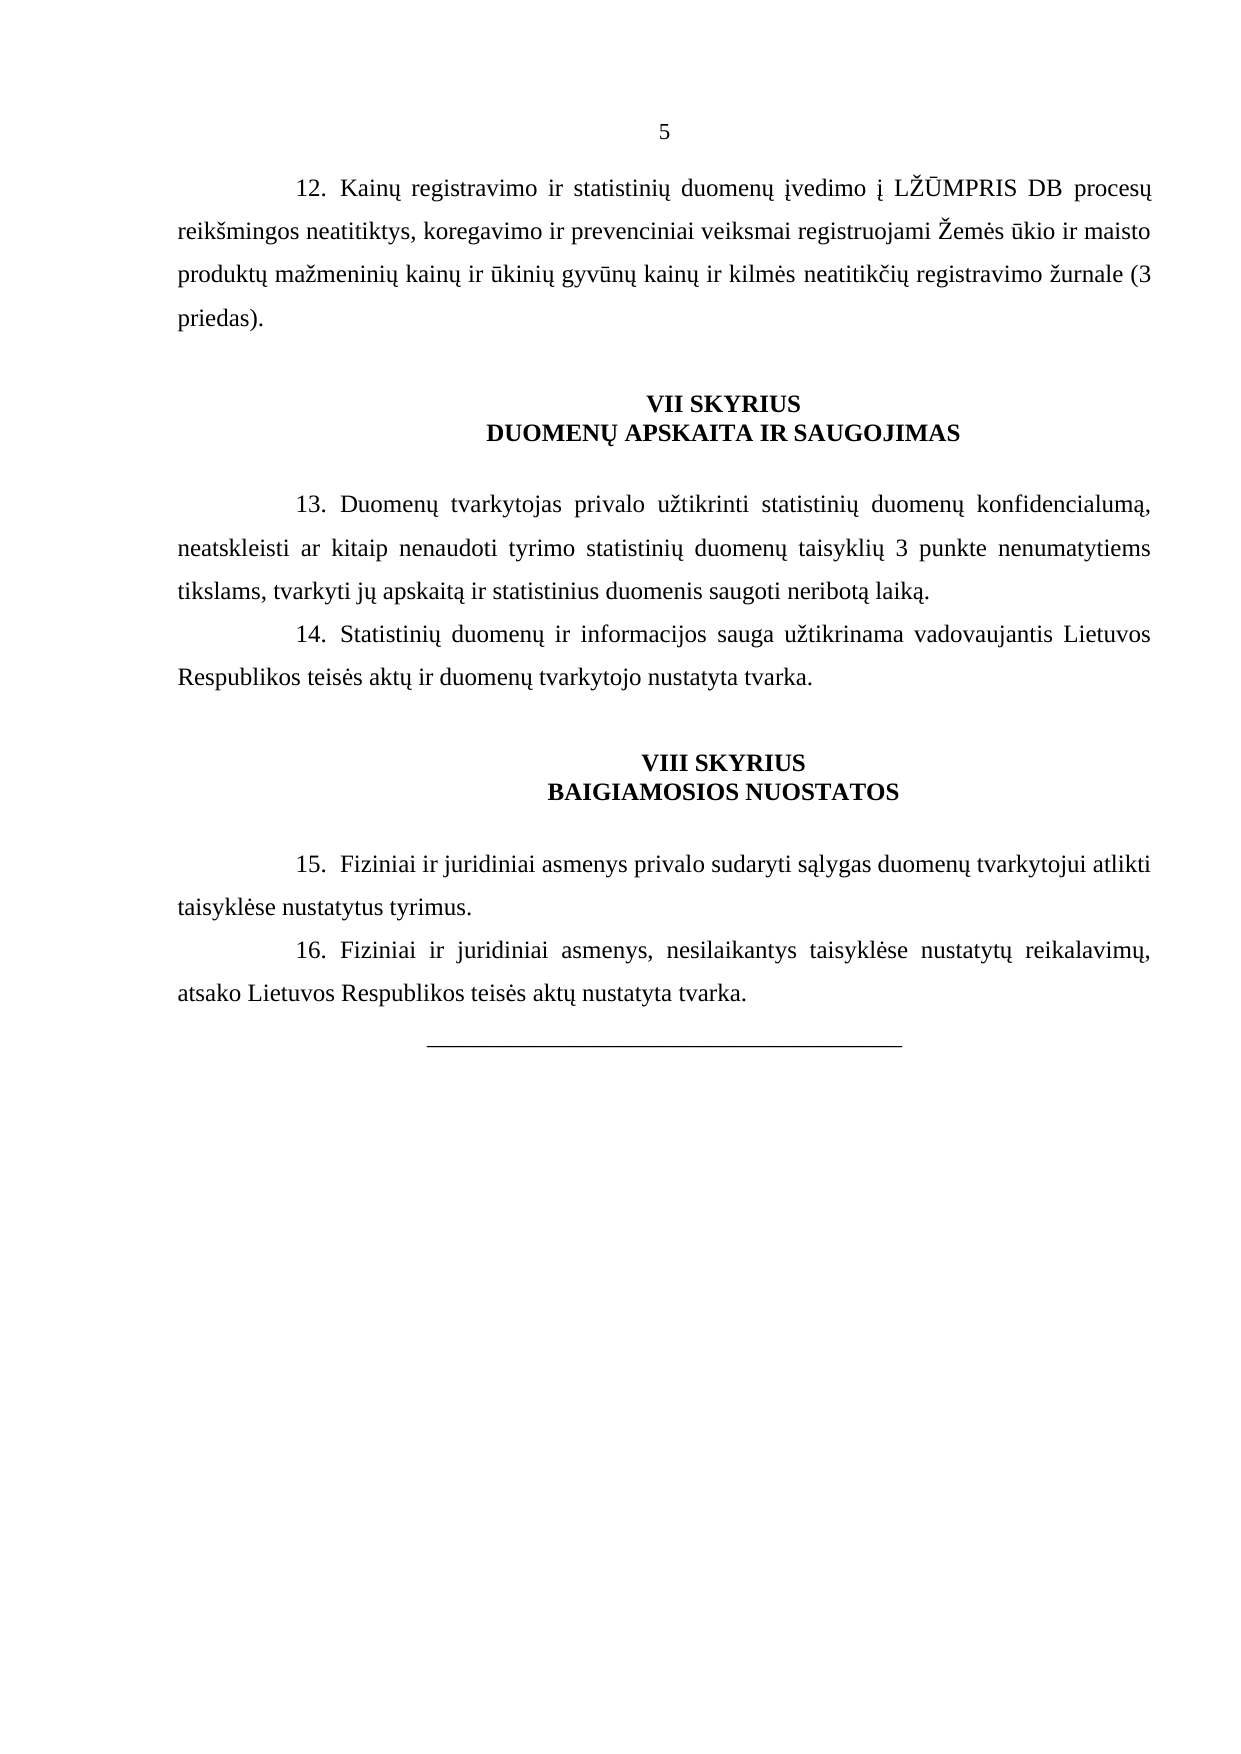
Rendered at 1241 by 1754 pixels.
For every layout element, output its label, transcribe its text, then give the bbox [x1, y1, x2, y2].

text 15. Fiziniai ir juridiniai asmenys privalo sudaryti sąlygas duomenų tvarkytojui atlikti taisyklėse nustatytus tyrimus. [177, 849, 1152, 921]
text 13. Duomenų tvarkytojas privalo užtikrinti statistinių duomenų konfidencialumą, neatskleisti ar kitaip nenaudoti tyrimo statistinių duomenų taisyklių 3 punkte nenumatytiems tikslams, tvarkyti jų apskaitą ir statistinius duomenis saugoti neribotą laiką. [177, 489, 1152, 604]
text DUOMENŲ APSKAITA IR SAUGOJIMAS [177, 418, 1152, 446]
text 14. Statistinių duomenų ir informacijos sauga užtikrinama vadovaujantis Lietuvos Respublikos teisės aktų ir duomenų tvarkytojo nustatyta tvarka. [177, 619, 1152, 691]
text ______________________________________ [177, 1021, 1152, 1050]
text VIII SKYRIUS [177, 748, 1152, 777]
text VII SKYRIUS [177, 389, 1152, 418]
text BAIGIAMOSIOS NUOSTATOS [177, 777, 1152, 806]
text 12. Kainų registravimo ir statistinių duomenų įvedimo į LŽŪMPRIS DB procesų reikšmingos neatitiktys, koregavimo ir prevenciniai veiksmai registruojami Žemės ūkio ir maisto produktų mažmeninių kainų ir ūkinių gyvūnų kainų ir kilmės neatitikčių registravimo žurnale (3 priedas). [177, 173, 1152, 331]
text 16. Fiziniai ir juridiniai asmenys, nesilaikantys taisyklėse nustatytų reikalavimų, atsako Lietuvos Respublikos teisės aktų nustatyta tvarka. [177, 935, 1152, 1007]
